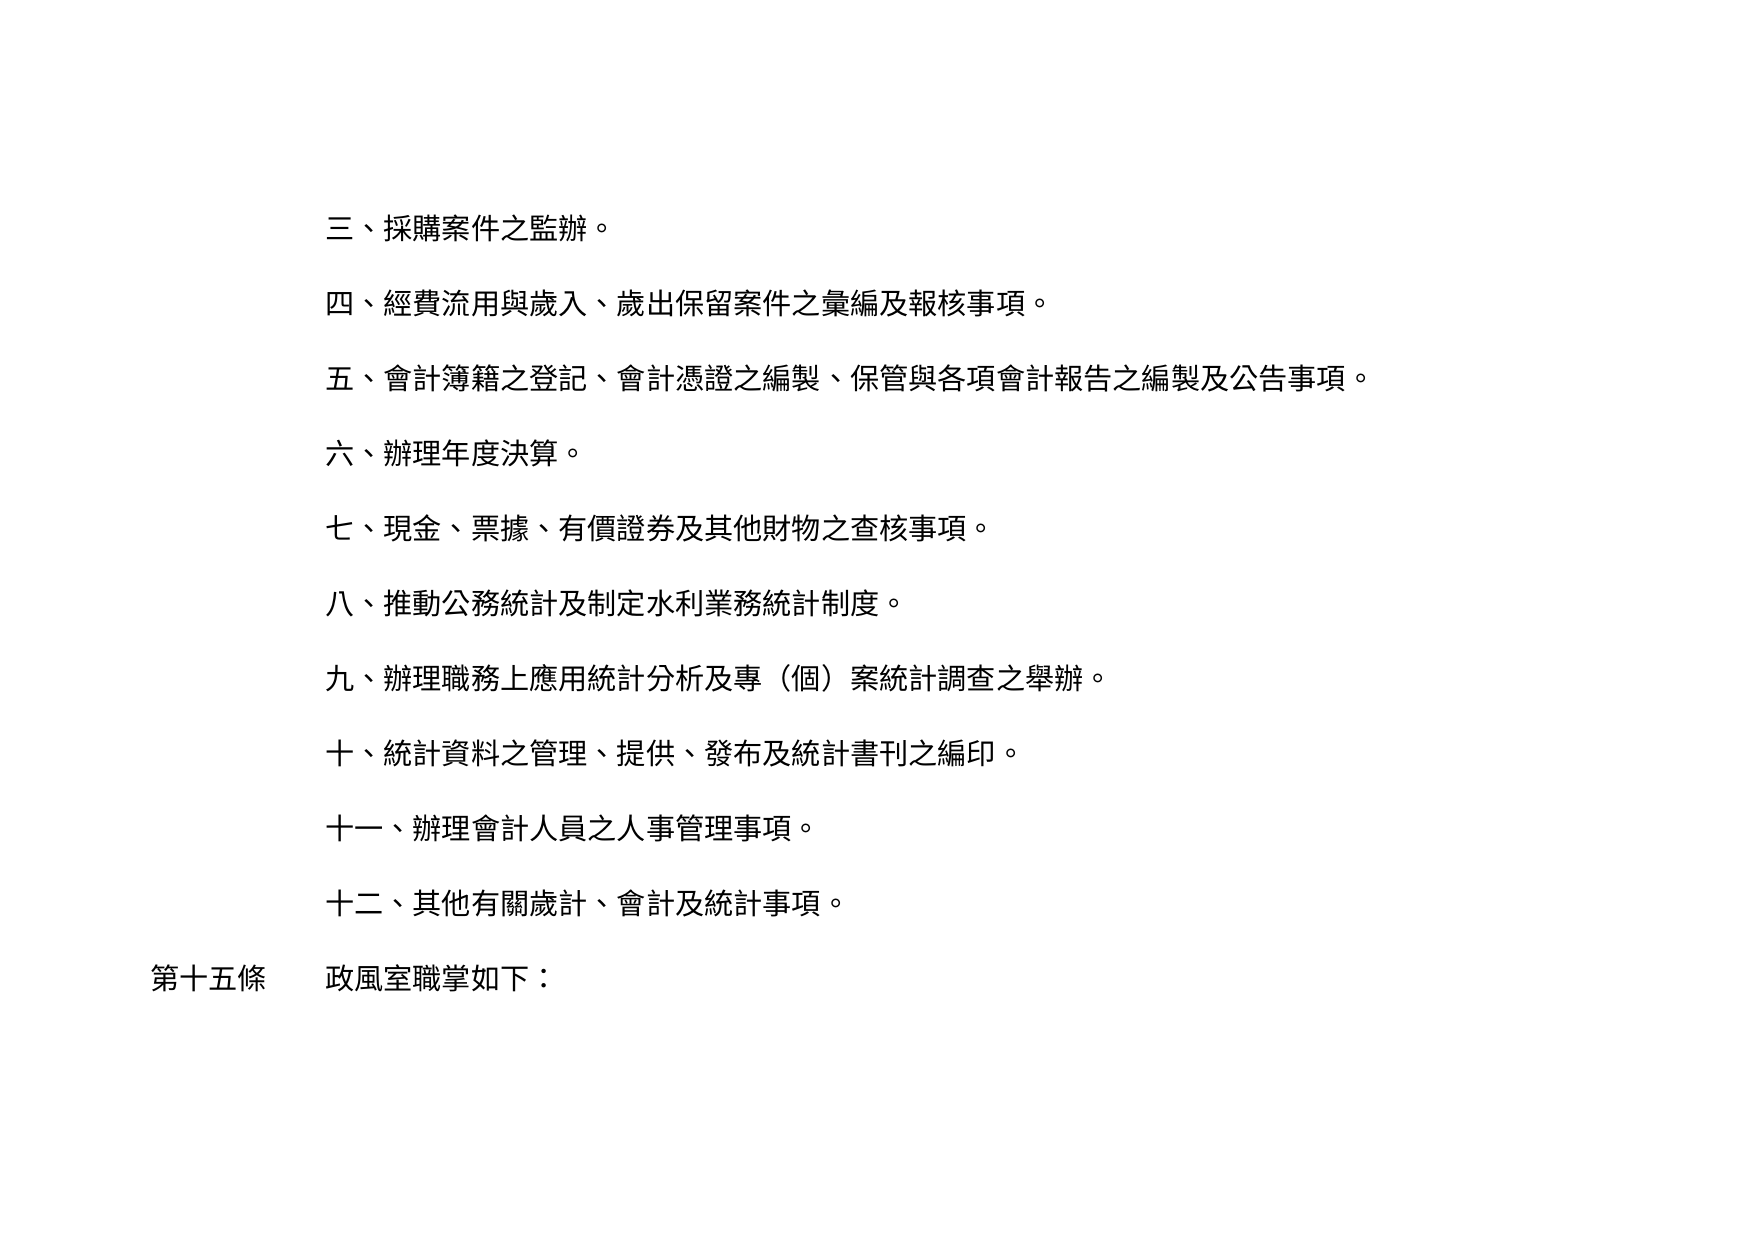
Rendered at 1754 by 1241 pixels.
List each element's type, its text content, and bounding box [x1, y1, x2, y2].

text 十一、辦理會計人員之人事管理事項。 [150, 789, 1604, 864]
text 十二、其他有關歲計、會計及統計事項。 [150, 864, 1604, 939]
text 十、統計資料之管理、提供、發布及統計書刊之編印。 [150, 714, 1604, 789]
text 四、經費流用與歲入、歲出保留案件之彙編及報核事項。 [150, 264, 1604, 339]
text 三、採購案件之監辦。 [150, 189, 1604, 264]
text 五、會計簿籍之登記、會計憑證之編製、保管與各項會計報告之編製及公告事項。 [150, 339, 1604, 414]
text 九、辦理職務上應用統計分析及專（個）案統計調查之舉辦。 [150, 639, 1604, 714]
text 七、現金、票據、有價證券及其他財物之查核事項。 [150, 489, 1604, 564]
text 第十五條 政風室職掌如下： [150, 939, 1604, 1014]
text 八、推動公務統計及制定水利業務統計制度。 [150, 564, 1604, 639]
text 六、辦理年度決算。 [150, 414, 1604, 489]
